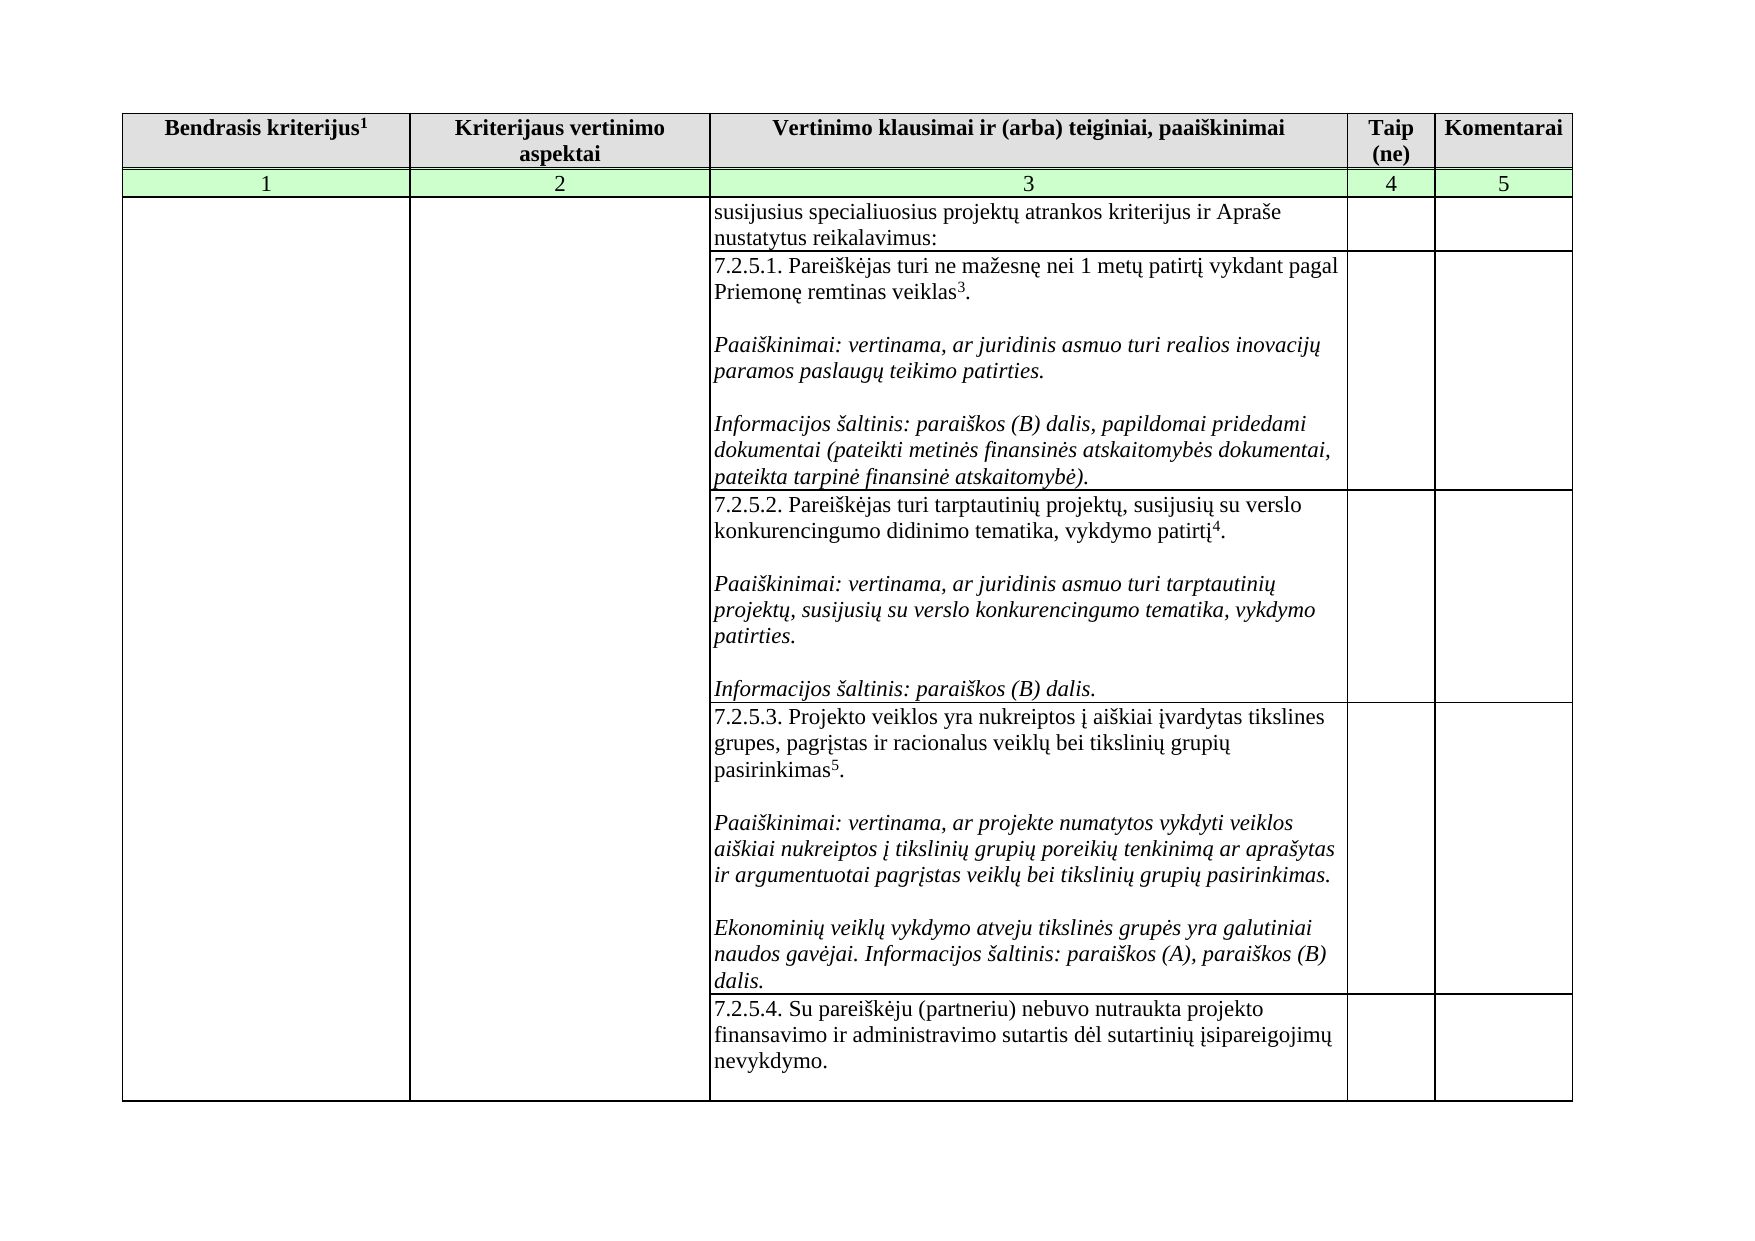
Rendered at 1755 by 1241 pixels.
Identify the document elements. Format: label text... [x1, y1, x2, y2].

table_cell [1348, 252, 1434, 489]
table_cell 2 [411, 170, 709, 196]
table_cell 5 [1436, 170, 1572, 196]
table_cell [1436, 703, 1572, 993]
table_cell 4 [1348, 170, 1434, 196]
table_cell [1436, 252, 1572, 489]
table_cell [1436, 491, 1572, 702]
table_header Taip (ne) [1348, 114, 1434, 167]
table_cell [411, 198, 709, 1100]
table_header Komentarai [1436, 114, 1572, 167]
table_cell [1348, 703, 1434, 993]
table_cell 7.2.5.3. Projekto veiklos yra nukreiptos į aiškiai įvardytas tikslines grupes, pagrįstas ir racionalus veiklų bei tikslinių grupių pasirinkimas5. Paaiškinimai: vertinama, ar projekte numatytos vykdyti veiklos aiškiai nukreiptos į tikslinių grupių poreikių tenkinimą ar aprašytas ir argumentuotai pagrįstas veiklų bei tikslinių grupių pasirinkimas. Ekonominių veiklų vykdymo atveju tikslinės grupės yra galutiniai naudos gavėjai. Informacijos šaltinis: paraiškos (A), paraiškos (B) dalis. [711, 703, 1347, 993]
table_cell 1 [123, 170, 409, 196]
table_cell susijusius specialiuosius projektų atrankos kriterijus ir Apraše nustatytus reikalavimus: [711, 198, 1347, 250]
table_header Bendrasis kriterijus1 [123, 114, 409, 167]
table_cell 7.2.5.4. Su pareiškėju (partneriu) nebuvo nutraukta projekto finansavimo ir administravimo sutartis dėl sutartinių įsipareigojimų nevykdymo. [711, 995, 1347, 1100]
table_header Vertinimo klausimai ir (arba) teiginiai, paaiškinimai [711, 114, 1347, 167]
table_cell [1348, 491, 1434, 702]
table_cell [1348, 198, 1434, 250]
table_cell [123, 198, 409, 1100]
table_header Kriterijaus vertinimo aspektai [411, 114, 709, 167]
table_cell [1436, 198, 1572, 250]
table_cell [1348, 995, 1434, 1100]
table_cell 7.2.5.2. Pareiškėjas turi tarptautinių projektų, susijusių su verslo konkurencingumo didinimo tematika, vykdymo patirtį4. Paaiškinimai: vertinama, ar juridinis asmuo turi tarptautinių projektų, susijusių su verslo konkurencingumo tematika, vykdymo patirties. Informacijos šaltinis: paraiškos (B) dalis. [711, 491, 1347, 702]
table_cell 7.2.5.1. Pareiškėjas turi ne mažesnę nei 1 metų patirtį vykdant pagal Priemonę remtinas veiklas3. Paaiškinimai: vertinama, ar juridinis asmuo turi realios inovacijų paramos paslaugų teikimo patirties. Informacijos šaltinis: paraiškos (B) dalis, papildomai pridedami dokumentai (pateikti metinės finansinės atskaitomybės dokumentai, pateikta tarpinė finansinė atskaitomybė). [711, 252, 1347, 489]
table_cell [1436, 995, 1572, 1100]
table_cell 3 [711, 170, 1347, 196]
